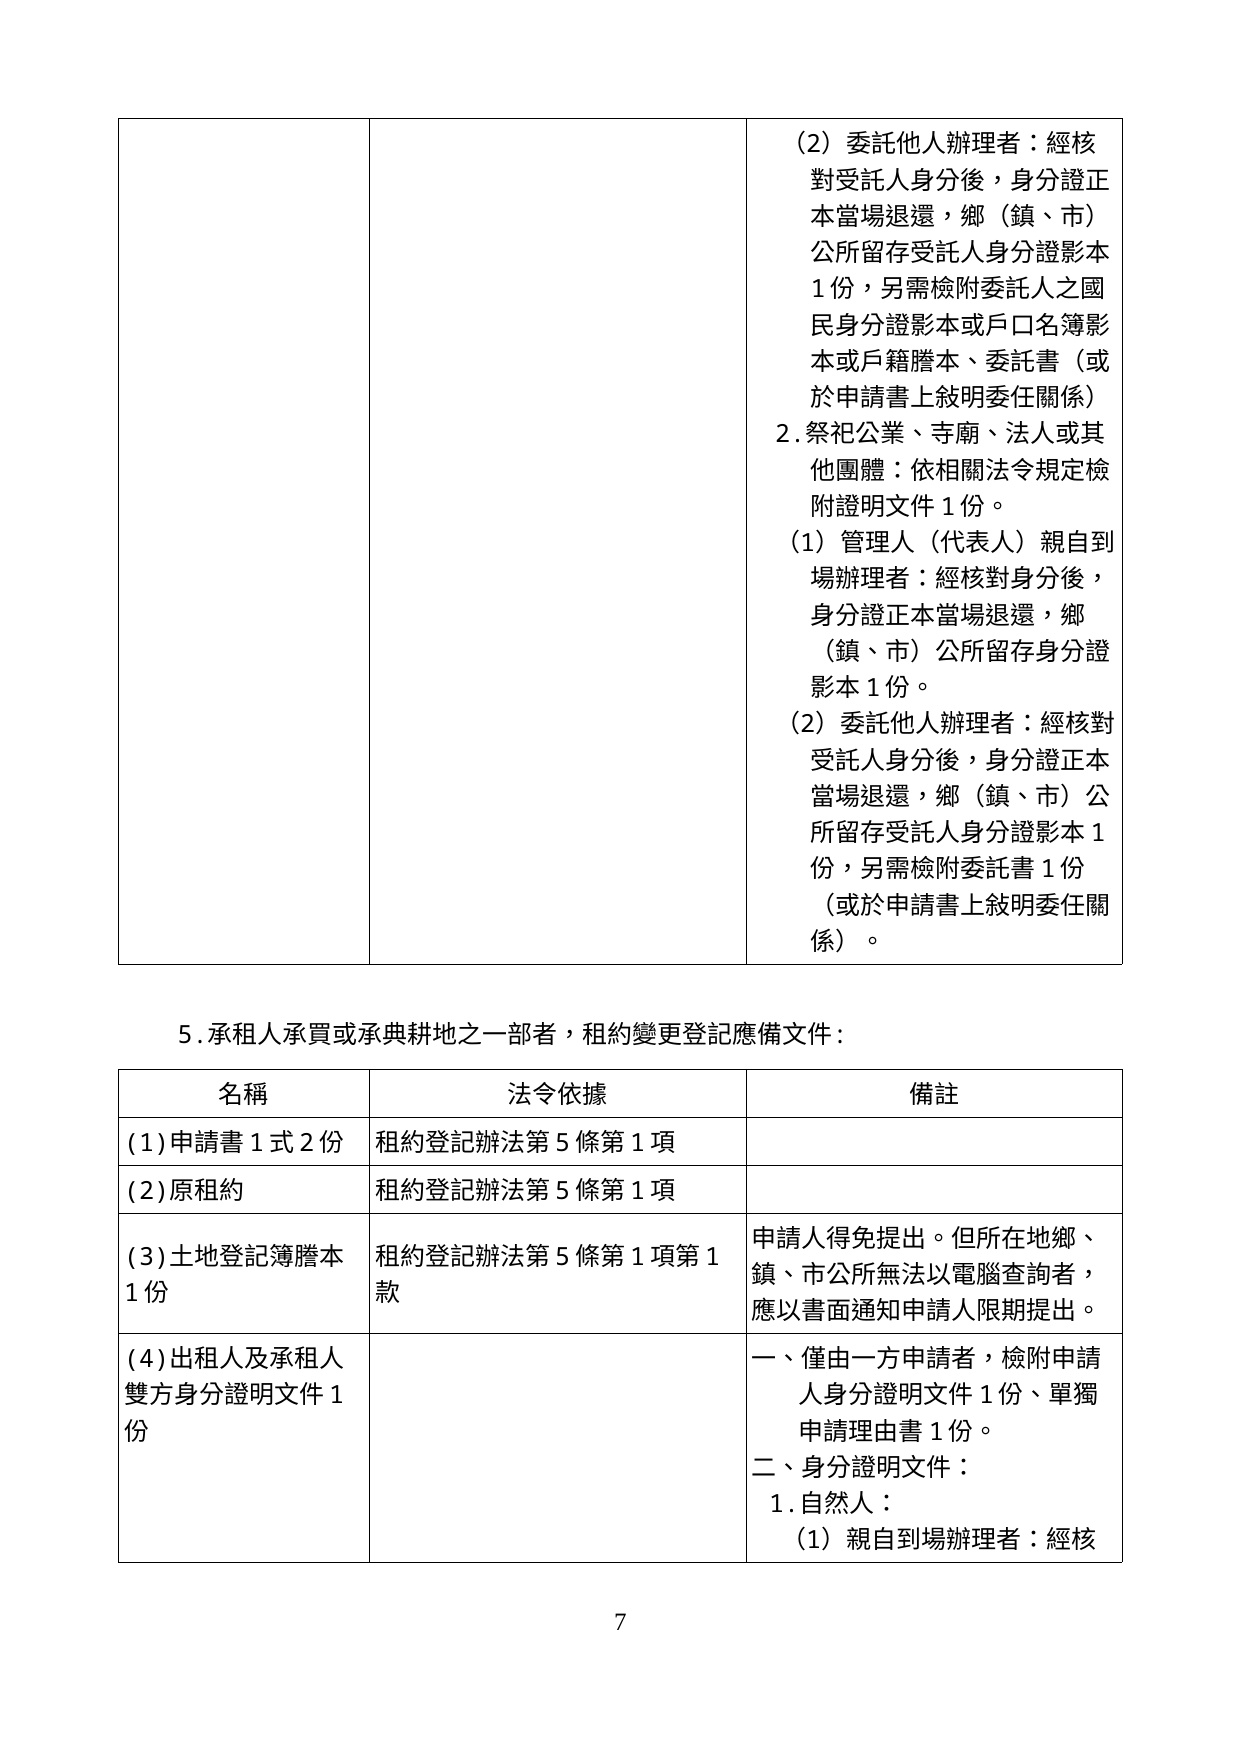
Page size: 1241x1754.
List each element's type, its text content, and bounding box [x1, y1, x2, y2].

table_cell [370, 119, 746, 963]
table_cell [747, 1166, 1122, 1212]
table_cell (4)出租人及承租人雙方身分證明文件1份 [119, 1334, 369, 1562]
table_cell （2）委託他人辦理者：經核對受託人身分後，身分證正本當場退還，鄉（鎮、市）公所留存受託人身分證影本1份，另需檢附委託人之國民身分證影本或戶口名簿影本或戶籍謄本、委託書（或於申請書上敍明委任關係） 2.祭祀公業、寺廟、法人或其他團體：依相關法令規定檢附證明文件1份。 （1）管理人（代表人）親自到場辦理者：經核對身分後，身分證正本當場退還，鄉（鎮、市）公所留存身分證影本1份。 （2）委託他人辦理者：經核對受託人身分後，身分證正本當場退還，鄉（鎮、市）公所留存受託人身分證影本1份，另需檢附委託書1份（或於申請書上敍明委任關係）。 [747, 119, 1122, 963]
table_cell (2)原租約 [119, 1166, 369, 1212]
table_cell [119, 119, 369, 963]
table_cell 一、僅由一方申請者，檢附申請人身分證明文件1份、單獨申請理由書1份。 二、身分證明文件： 1.自然人： （1）親自到場辦理者：經核 [747, 1334, 1122, 1562]
table_cell [370, 1334, 746, 1562]
table_cell 租約登記辦法第5條第1項 [370, 1166, 746, 1212]
table_cell 租約登記辦法第5條第1項第1款 [370, 1214, 746, 1333]
table_header 備註 [747, 1070, 1122, 1117]
table_cell (1)申請書1式2份 [119, 1118, 369, 1164]
table_cell [747, 1118, 1122, 1164]
text 5.承租人承買或承典耕地之一部者，租約變更登記應備文件: [177, 1014, 1122, 1051]
table_cell (3)土地登記簿謄本1份 [119, 1214, 369, 1333]
table_header 法令依據 [370, 1070, 746, 1117]
table_header 名稱 [119, 1070, 369, 1117]
table_cell 租約登記辦法第5條第1項 [370, 1118, 746, 1164]
table_cell 申請人得免提出。但所在地鄉、鎮、市公所無法以電腦查詢者，應以書面通知申請人限期提出。 [747, 1214, 1122, 1333]
